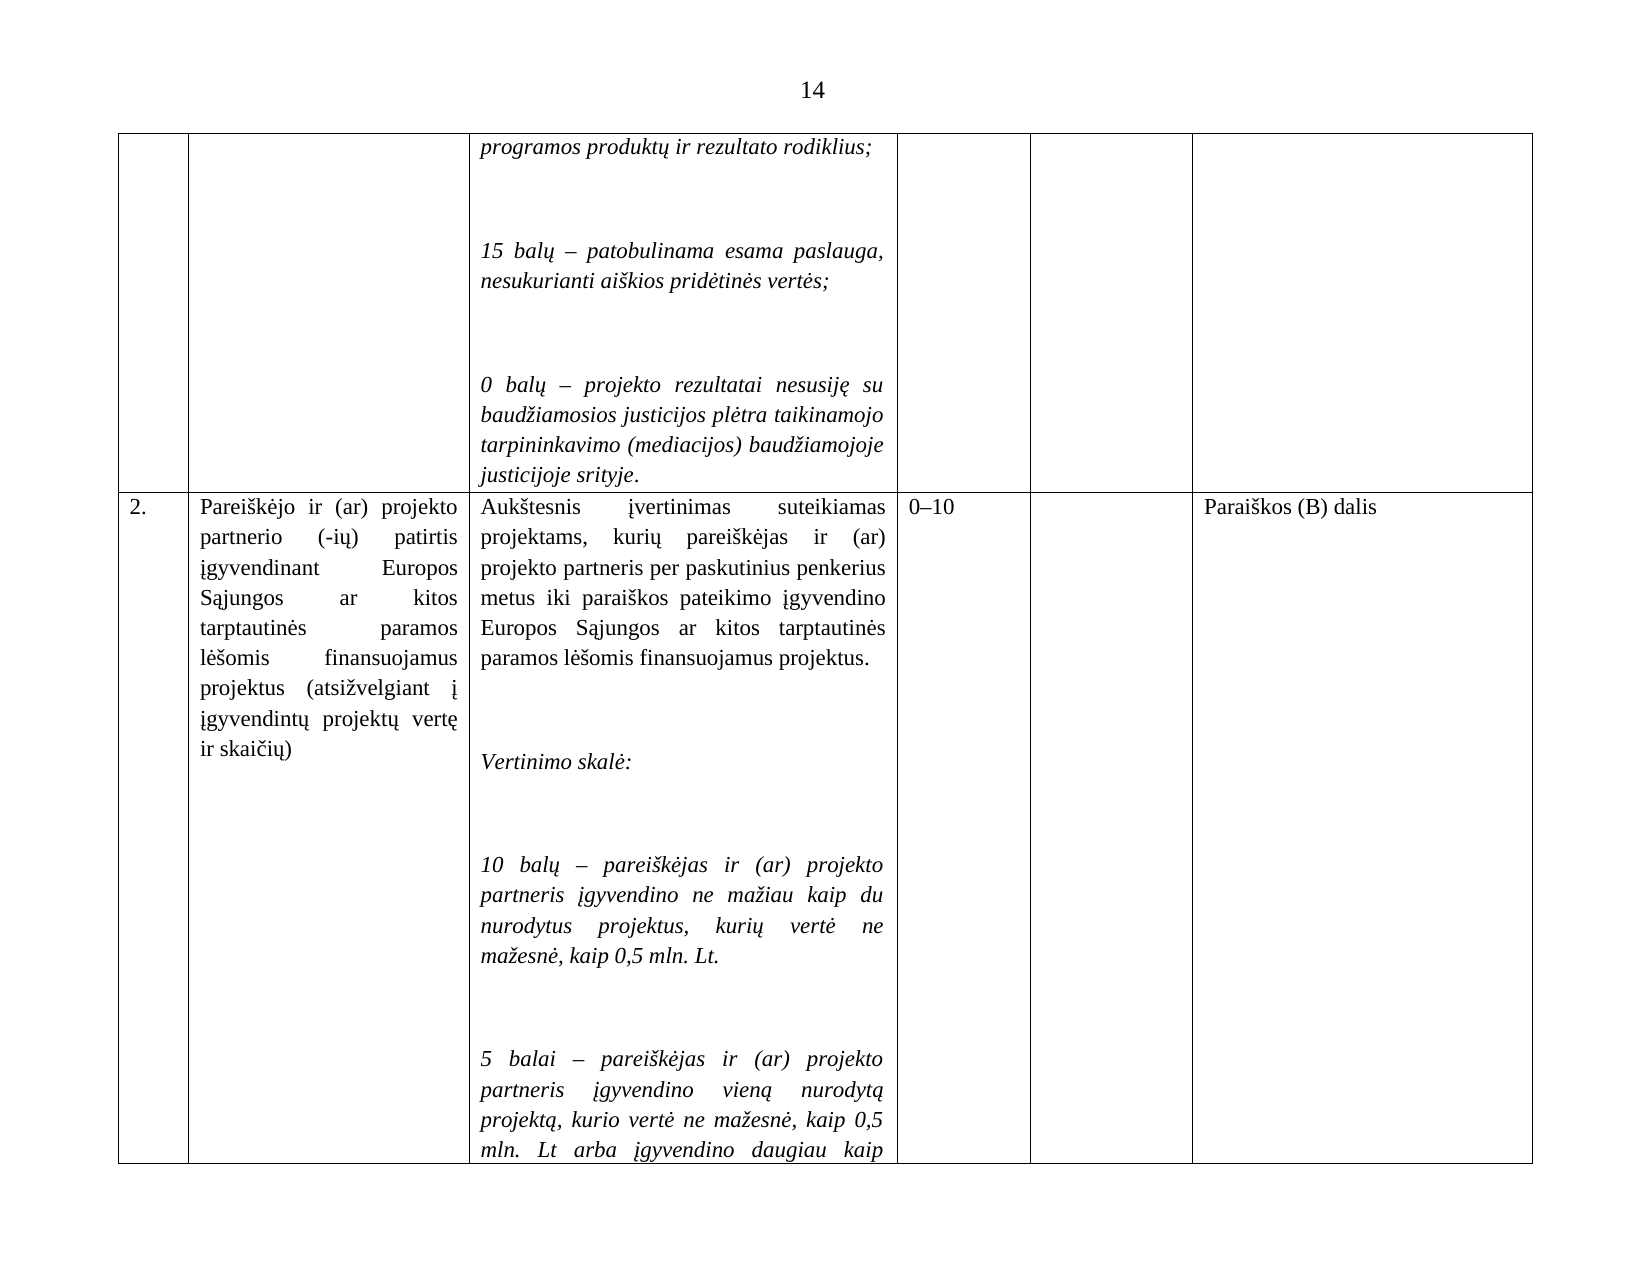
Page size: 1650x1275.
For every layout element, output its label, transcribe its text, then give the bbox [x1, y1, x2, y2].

table_cell Aukštesnis įvertinimas suteikiamas projektams, kurių pareiškėjas ir (ar) projekto partneris per paskutinius penkerius metus iki paraiškos pateikimo įgyvendino Europos Sąjungos ar kitos tarptautinės paramos lėšomis finansuojamus projektus. Vertinimo skalė: 10 balų – pareiškėjas ir (ar) projekto partneris įgyvendino ne mažiau kaip du nurodytus projektus, kurių vertė ne mažesnė, kaip 0,5 mln. Lt. 5 balai – pareiškėjas ir (ar) projekto partneris įgyvendino vieną nurodytą projektą, kurio vertė ne mažesnė, kaip 0,5 mln. Lt arba įgyvendino daugiau kaip [470, 493, 897, 1162]
table_cell 0–10 [898, 493, 1030, 1162]
table_cell [1193, 134, 1532, 492]
table_cell [189, 134, 469, 492]
table_cell 2. [119, 493, 188, 1162]
table_cell [119, 134, 188, 492]
table_cell [1031, 134, 1192, 492]
table_cell [898, 134, 1030, 492]
table_cell Paraiškos (B) dalis [1193, 493, 1532, 1162]
table_cell [1031, 493, 1192, 1162]
table_cell Pareiškėjo ir (ar) projekto partnerio (-ių) patirtis įgyvendinant Europos Sąjungos ar kitos tarptautinės paramos lėšomis finansuojamus projektus (atsižvelgiant į įgyvendintų projektų vertę ir skaičių) [189, 493, 469, 1162]
table_cell programos produktų ir rezultato rodiklius; 15 balų – patobulinama esama paslauga, nesukurianti aiškios pridėtinės vertės; 0 balų – projekto rezultatai nesusiję su baudžiamosios justicijos plėtra taikinamojo tarpininkavimo (mediacijos) baudžiamojoje justicijoje srityje. [470, 134, 897, 492]
